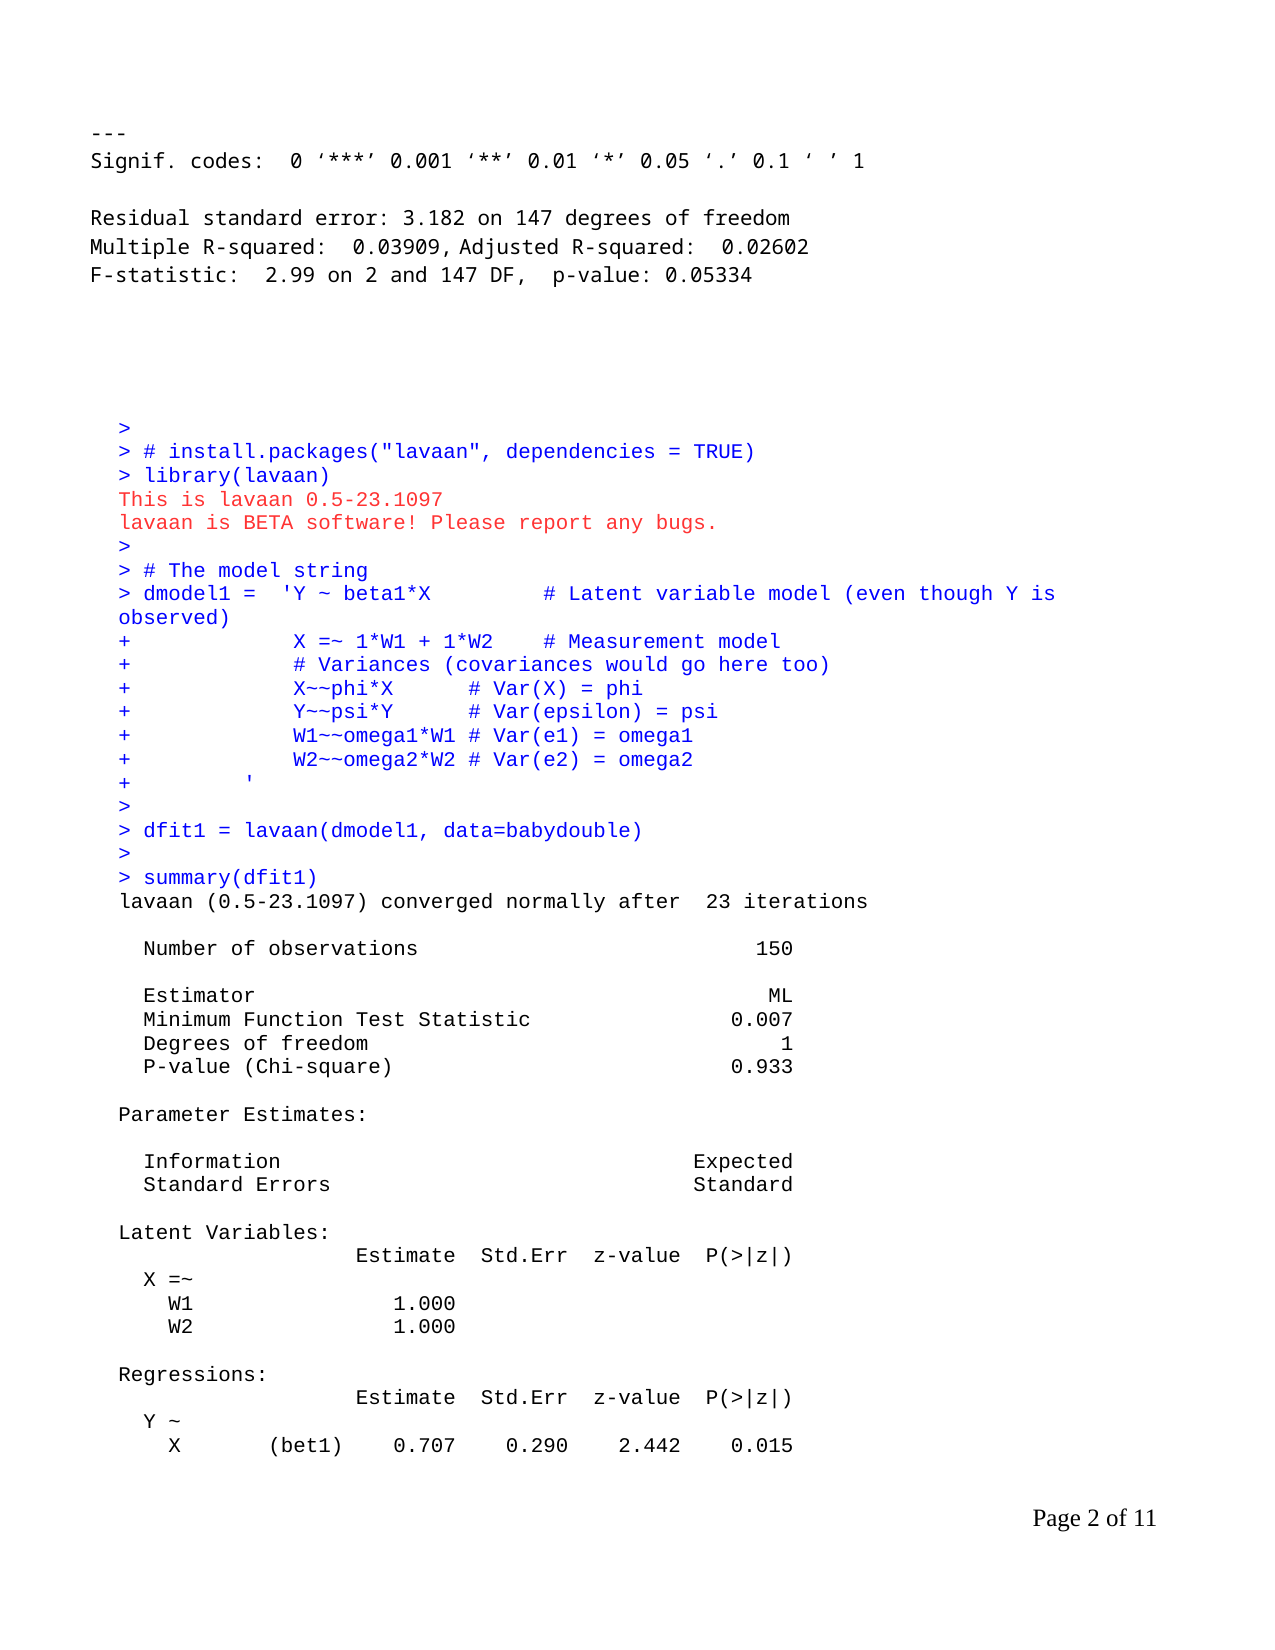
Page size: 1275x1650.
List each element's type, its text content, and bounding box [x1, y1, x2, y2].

text Standard Errors Standard [118, 1174, 1160, 1198]
text > library(lavaan) [118, 465, 1160, 489]
text Signif. codes: 0 ‘***’ 0.001 ‘**’ 0.01 ‘*’ 0.05 ‘.’ 0.1 ‘ ’ 1 [90, 147, 1182, 175]
text Minimum Function Test Statistic 0.007 [118, 1009, 1160, 1033]
text > dmodel1 = 'Y ~ beta1*X # Latent variable model (even though Y is observed) [118, 583, 1160, 631]
text Estimate Std.Err z-value P(>|z|) [118, 1387, 1160, 1411]
text > # install.packages("lavaan", dependencies = TRUE) [118, 441, 1160, 465]
text Number of observations 150 [118, 938, 1160, 962]
text W1 1.000 [118, 1293, 1160, 1316]
text Information Expected [118, 1151, 1160, 1174]
text > [118, 536, 1160, 560]
text > summary(dfit1) [118, 867, 1160, 891]
text W2 1.000 [118, 1316, 1160, 1340]
text Regressions: [118, 1364, 1160, 1387]
text > # The model string [118, 560, 1160, 583]
text Latent Variables: [118, 1222, 1160, 1245]
text + # Variances (covariances would go here too) [118, 654, 1160, 678]
text > [118, 418, 1160, 441]
text > [118, 796, 1160, 820]
text + X~~phi*X # Var(X) = phi [118, 678, 1160, 702]
text Degrees of freedom 1 [118, 1033, 1160, 1056]
text P-value (Chi-square) 0.933 [118, 1056, 1160, 1080]
text Residual standard error: 3.182 on 147 degrees of freedom [90, 203, 1182, 232]
text Estimator ML [118, 985, 1160, 1009]
text X (bet1) 0.707 0.290 2.442 0.015 [118, 1434, 1160, 1458]
text lavaan (0.5-23.1097) converged normally after 23 iterations [118, 891, 1160, 914]
text Estimate Std.Err z-value P(>|z|) [118, 1245, 1160, 1269]
text This is lavaan 0.5-23.1097 [118, 489, 1160, 512]
text Multiple R-squared: 0.03909, Adjusted R-squared: 0.02602 [90, 232, 1182, 260]
text + X =~ 1*W1 + 1*W2 # Measurement model [118, 631, 1160, 654]
text F-statistic: 2.99 on 2 and 147 DF, p-value: 0.05334 [90, 260, 1182, 289]
text Y ~ [118, 1411, 1160, 1434]
text --- [90, 118, 1182, 147]
text + W2~~omega2*W2 # Var(e2) = omega2 [118, 749, 1160, 772]
text > [118, 843, 1160, 867]
text Parameter Estimates: [118, 1103, 1160, 1127]
text + W1~~omega1*W1 # Var(e1) = omega1 [118, 725, 1160, 749]
text + ' [118, 772, 1160, 796]
text + Y~~psi*Y # Var(epsilon) = psi [118, 702, 1160, 725]
text X =~ [118, 1269, 1160, 1293]
text lavaan is BETA software! Please report any bugs. [118, 512, 1160, 536]
text > dfit1 = lavaan(dmodel1, data=babydouble) [118, 820, 1160, 843]
